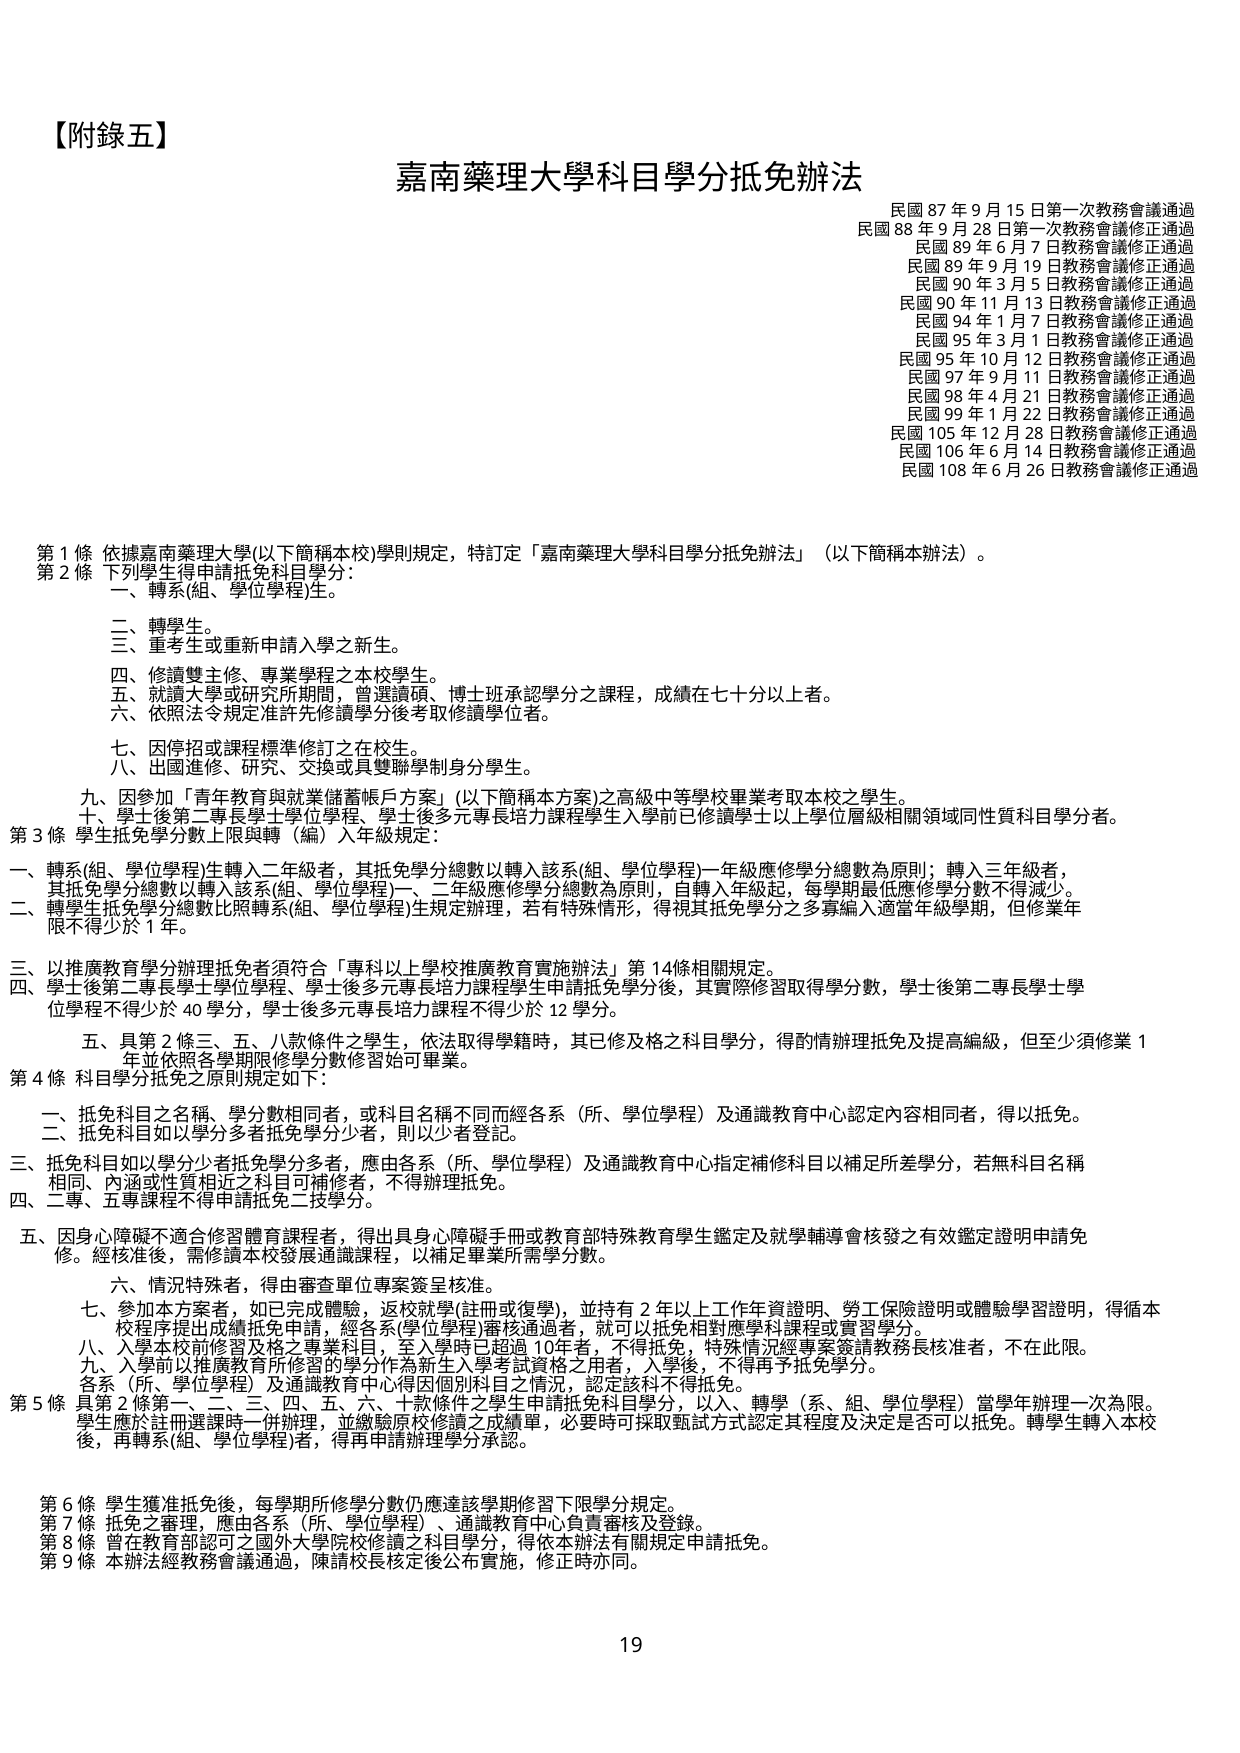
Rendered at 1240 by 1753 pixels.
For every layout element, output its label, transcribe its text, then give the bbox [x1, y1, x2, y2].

text 民國 99 年 1 月 22 日教務會議修正通過 [907, 406, 1223, 424]
text 民國 108 年 6 月 26 日教務會議修正通過 [901, 461, 1223, 480]
text 二、轉學生抵免學分總數比照轉系(組、學位學程)生規定辦理，若有特殊情形，得視其抵免學分之多寡編入適當年級學期，但修業年 [9, 900, 1231, 919]
text 民國 89 年 6 月 7 日教務會議修正通過 [915, 239, 1223, 257]
text 民國 95 年 3 月 1 日教務會議修正通過 [915, 332, 1223, 350]
text 其抵免學分總數以轉入該系(組、學位學程)一、二年級應修學分總數為原則，自轉入年級起，每學期最低應修學分數不得減少。 [47, 881, 1231, 900]
text 八、入學本校前修習及格之專業科目，至入學時已超過 10年者，不得抵免，特殊情況經專案簽請教務長核准者，不在此限。 [78, 1339, 242, 1358]
text 民國 95 年 10 月 12 日教務會議修正通過 [898, 350, 1223, 369]
text 民國 97 年 9 月 11 日教務會議修正通過 [907, 369, 1223, 387]
text 六、情況特殊者，得由審查單位專案簽呈核准。 [474, 1277, 545, 1293]
text 學生應於註冊選課時一併辦理，並繳驗原校修讀之成績單，必要時可採取甄試方式認定其程度及決定是否可以抵免。轉學生轉入本校 [76, 1414, 1231, 1433]
text 嘉南藥理大學科目學分抵免辦法 [395, 163, 915, 196]
text 第 8條 曾在教育部認可之國外大學院校修讀之科目學分，得依本辦法有關規定申請抵免。 [39, 1534, 873, 1553]
text 七、參加本方案者，如已完成體驗，返校就學(註冊或復學)，並持有 2年以上工作年資證明、勞工保險證明或體驗學習證明，得循本 [80, 1302, 1231, 1320]
text 一、轉系(組、學位學程)生轉入二年級者，其抵免學分總數以轉入該系(組、學位學程)一年級應修學分總數為原則；轉入三年級者， [9, 862, 1231, 881]
text 民國 87 年 9 月 15 日第一次教務會議通過 [890, 202, 1223, 220]
text 四、學士後第二專長學士學位學程、學士後多元專長培力課程學生申請抵免學分後，其實際修習取得學分數，學士後第二專長學士學 [9, 979, 1231, 998]
text 第 2條 下列學生得申請抵免科目學分： [36, 564, 1129, 583]
text 六、情況特殊者，得由審查單位專案簽呈核准。 [289, 1277, 359, 1293]
text 三、抵免科目如以學分少者抵免學分多者，應由各系（所、學位學程）及通識教育中心指定補修科目以補足所差學分，若無科目名稱 [9, 1155, 1231, 1174]
text 民國 94 年 1 月 7 日教務會議修正通過 [915, 313, 1223, 332]
text 民國 90 年 11 月 13 日教務會議修正通過 [899, 294, 1223, 313]
text 第 6條 學生獲准抵免後，每學期所修學分數仍應達該學期修習下限學分規定。 [39, 1497, 873, 1516]
text 九、入學前以推廣教育所修習的學分作為新生入學考試資格之用者，入學後，不得再予抵免學分。 [81, 1358, 1231, 1377]
text 民國 89 年 9 月 19 日教務會議修正通過 [907, 257, 1223, 276]
text 六、情況特殊者，得由審查單位專案簽呈核准。 [110, 1277, 151, 1293]
text 三、重考生或重新申請入學之新生。 [110, 637, 438, 656]
text 四、二專、五專課程不得申請抵免二技學分。 [9, 1193, 1231, 1212]
text 八、入學本校前修習及格之專業科目，至入學時已超過 10年者，不得抵免，特殊情況經專案簽請教務長核准者，不在此限。 [237, 1339, 1231, 1358]
text 十、學士後第二專長學士學位學程、學士後多元專長培力課程學生入學前已修讀學士以上學位層級相關領域同性質科目學分者。 [78, 808, 1231, 827]
text 限不得少於 1年。 [47, 919, 1231, 937]
text 第 1條 依據嘉南藥理大學(以下簡稱本校)學則規定，特訂定「嘉南藥理大學科目學分抵免辦法」（以下簡稱本辦法）。 [36, 545, 1129, 564]
text 一、抵免科目之名稱、學分數相同者，或科目名稱不同而經各系（所、學位學程）及通識教育中心認定內容相同者，得以抵免。 [41, 1107, 1231, 1125]
text 各系（所、學位學程）及通識教育中心得因個別科目之情況，認定該科不得抵免。 [79, 1377, 1231, 1395]
text 八、出國進修、研究、交換或具雙聯學制身分學生。 [110, 759, 588, 778]
text 位學程不得少於 40 學分，學士後多元專長培力課程不得少於 12 學分。 [47, 998, 1231, 1021]
text 三、以推廣教育學分辦理抵免者須符合「專科以上學校推廣教育實施辦法」第 14條相關規定。 [9, 960, 1231, 979]
text 六、依照法令規定准許先修讀學分後考取修讀學位者。 [110, 705, 933, 724]
text 五、就讀大學或研究所期間，曾選讀碩、博士班承認學分之課程，成績在七十分以上者。 [110, 686, 933, 705]
text 修。經核准後，需修讀本校發展通識課程，以補足畢業所需學分數。 [54, 1247, 1231, 1266]
text 校程序提出成績抵免申請，經各系(學位學程)審核通過者，就可以抵免相對應學科課程或實習學分。 [116, 1320, 1231, 1339]
text 四、修讀雙主修、專業學程之本校學生。 [110, 667, 933, 686]
text 後，再轉系(組、學位學程)者，得再申請辦理學分承認。 [76, 1433, 1231, 1452]
text 民國 105 年 12 月 28 日教務會議修正通過 [890, 424, 1223, 443]
text 六、情況特殊者，得由審查單位專案簽呈核准。 [231, 1277, 288, 1293]
text 五、具第 2條三、五、八款條件之學生，依法取得學籍時，其已修及格之科目學分，得酌情辦理抵免及提高編級，但至少須修業 1 [82, 1033, 1231, 1052]
text 第 9條 本辦法經教務會議通過，陳請校長核定後公布實施，修正時亦同。 [39, 1553, 873, 1572]
text 民國 98 年 4 月 21 日教務會議修正通過 [907, 387, 1223, 406]
text 二、轉學生。 [110, 619, 438, 637]
text 民國 90 年 3 月 5 日教務會議修正通過 [915, 276, 1223, 294]
text 民國 106 年 6 月 14 日教務會議修正通過 [898, 443, 1223, 461]
text 相同、內涵或性質相近之科目可補修者，不得辦理抵免。 [48, 1174, 1231, 1193]
text 第 5條 具第 2條第一、二、三、四、五、六、十款條件之學生申請抵免科目學分，以入、轉學（系、組、學位學程）當學年辦理一次為限。 [9, 1395, 1231, 1414]
text 【附錄五】 [38, 123, 211, 153]
text 第 4條 科目學分抵免之原則規定如下： [9, 1071, 1231, 1089]
text 六、情況特殊者，得由審查單位專案簽呈核准。 [383, 1277, 452, 1293]
text 第 3條 學生抵免學分數上限與轉（編）入年級規定： [9, 827, 1231, 846]
text 一、轉系(組、學位學程)生。 [110, 583, 1129, 602]
text 民國 88 年 9 月 28 日第一次教務會議修正通過 [857, 220, 1223, 239]
text 第 7條 抵免之審理，應由各系（所、學位學程）、通識教育中心負責審核及登錄。 [39, 1516, 873, 1534]
text 五、因身心障礙不適合修習體育課程者，得出具身心障礙手冊或教育部特殊教育學生鑑定及就學輔導會核發之有效鑑定證明申請免 [19, 1228, 1231, 1247]
text 九、因參加「青年教育與就業儲蓄帳戶方案」(以下簡稱本方案)之高級中等學校畢業考取本校之學生。 [80, 789, 1231, 808]
text 年並依照各學期限修學分數修習始可畢業。 [122, 1052, 1231, 1071]
text 二、抵免科目如以學分多者抵免學分少者，則以少者登記。 [41, 1125, 1231, 1144]
text 七、因停招或課程標準修訂之在校生。 [110, 741, 588, 759]
text 19 [619, 1634, 653, 1657]
